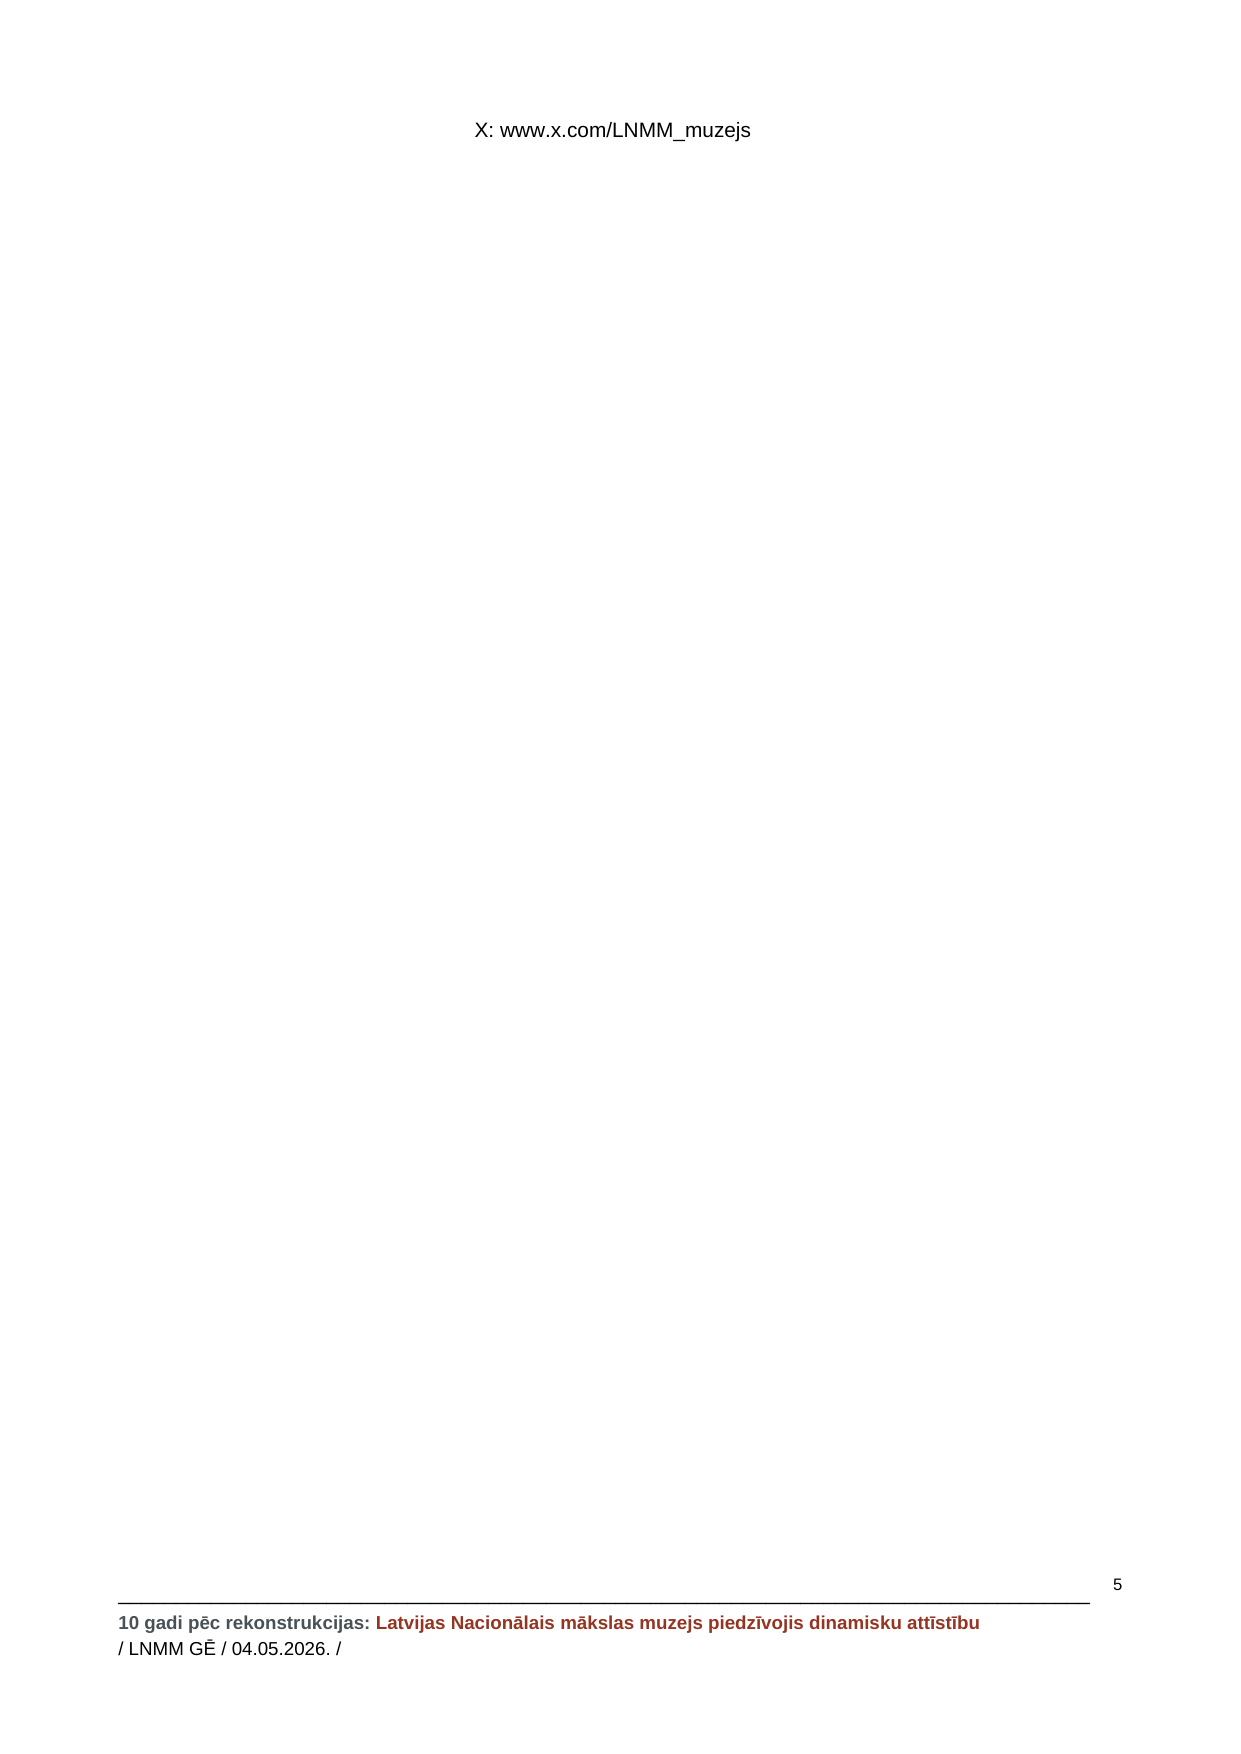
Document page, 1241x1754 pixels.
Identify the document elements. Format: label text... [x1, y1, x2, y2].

text X: www.x.com/LNMM_muzejs [474, 118, 1122, 142]
